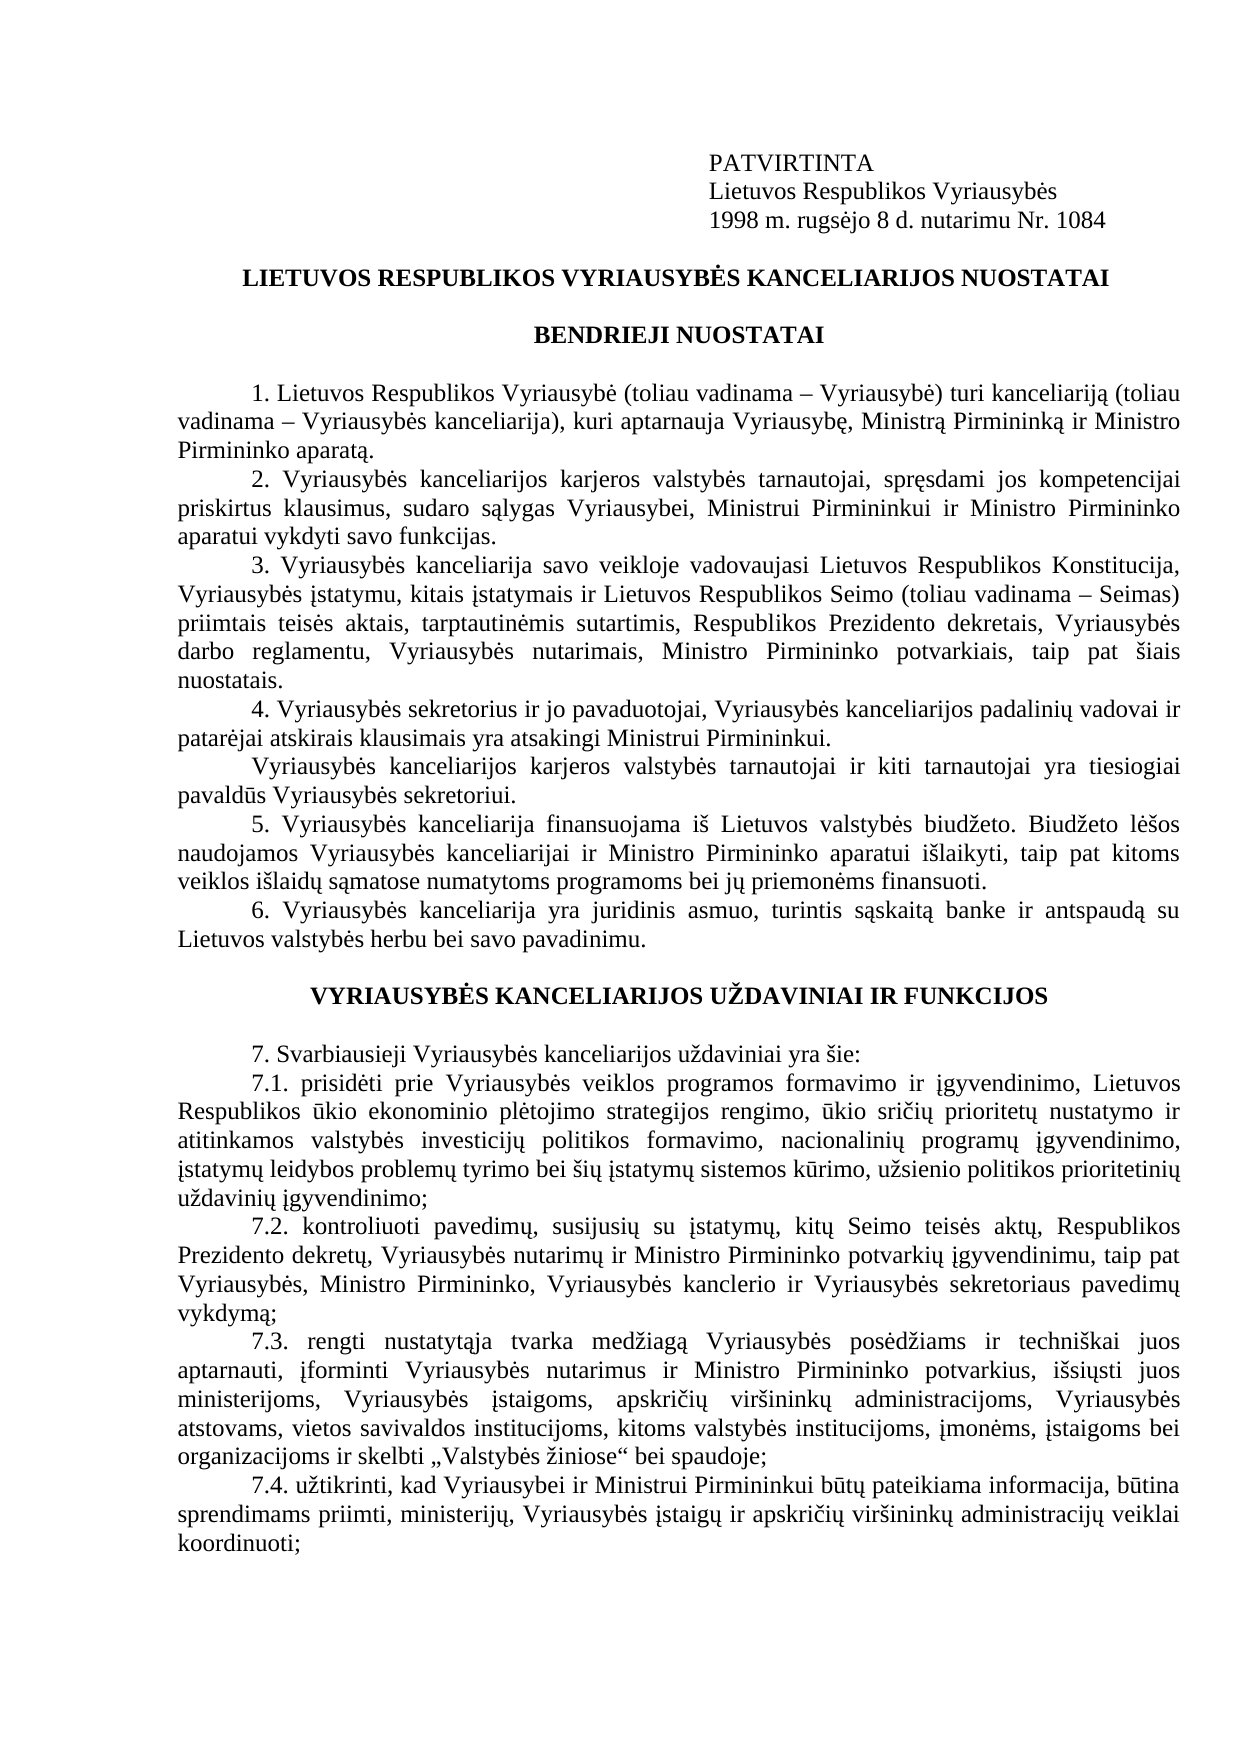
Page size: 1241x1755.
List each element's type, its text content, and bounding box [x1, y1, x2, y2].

text 3. Vyriausybės kanceliarija savo veikloje vadovaujasi Lietuvos Respublikos Konstitucija, Vyriausybės įstatymu, kitais įstatymais ir Lietuvos Respublikos Seimo (toliau vadinama – Seimas) priimtais teisės aktais, tarptautinėmis sutartimis, Respublikos Prezidento dekretais, Vyriausybės darbo reglamentu, Vyriausybės nutarimais, Ministro Pirmininko potvarkiais, taip pat šiais nuostatais. [177, 550, 1181, 694]
text 1. Lietuvos Respublikos Vyriausybė (toliau vadinama – Vyriausybė) turi kanceliariją (toliau vadinama – Vyriausybės kanceliarija), kuri aptarnauja Vyriausybę, Ministrą Pirmininką ir Ministro Pirmininko aparatą. [177, 378, 1181, 464]
text VYRIAUSYBĖS KANCELIARIJOS UŽDAVINIAI IR FUNKCIJOS [177, 981, 1181, 1010]
text 7.4. užtikrinti, kad Vyriausybei ir Ministrui Pirmininkui būtų pateikiama informacija, būtina sprendimams priimti, ministerijų, Vyriausybės įstaigų ir apskričių viršininkų administracijų veiklai koordinuoti; [177, 1470, 1181, 1556]
text LIETUVOS RESPUBLIKOS VYRIAUSYBĖS KANCELIARIJOS NUOSTATAI [177, 263, 1181, 291]
text PATVIRTINTA [177, 148, 1181, 176]
text 4. Vyriausybės sekretorius ir jo pavaduotojai, Vyriausybės kanceliarijos padalinių vadovai ir patarėjai atskirais klausimais yra atsakingi Ministrui Pirmininkui. [177, 694, 1181, 751]
text 7.1. prisidėti prie Vyriausybės veiklos programos formavimo ir įgyvendinimo, Lietuvos Respublikos ūkio ekonominio plėtojimo strategijos rengimo, ūkio sričių prioritetų nustatymo ir atitinkamos valstybės investicijų politikos formavimo, nacionalinių programų įgyvendinimo, įstatymų leidybos problemų tyrimo bei šių įstatymų sistemos kūrimo, užsienio politikos prioritetinių uždavinių įgyvendinimo; [177, 1068, 1181, 1211]
text 7.2. kontroliuoti pavedimų, susijusių su įstatymų, kitų Seimo teisės aktų, Respublikos Prezidento dekretų, Vyriausybės nutarimų ir Ministro Pirmininko potvarkių įgyvendinimu, taip pat Vyriausybės, Ministro Pirmininko, Vyriausybės kanclerio ir Vyriausybės sekretoriaus pavedimų vykdymą; [177, 1211, 1181, 1326]
text 6. Vyriausybės kanceliarija yra juridinis asmuo, turintis sąskaitą banke ir antspaudą su Lietuvos valstybės herbu bei savo pavadinimu. [177, 895, 1181, 953]
text 1998 m. rugsėjo 8 d. nutarimu Nr. 1084 [177, 205, 1181, 234]
text BENDRIEJI NUOSTATAI [177, 320, 1181, 349]
text Vyriausybės kanceliarijos karjeros valstybės tarnautojai ir kiti tarnautojai yra tiesiogiai pavaldūs Vyriausybės sekretoriui. [177, 751, 1181, 809]
text 7. Svarbiausieji Vyriausybės kanceliarijos uždaviniai yra šie: [177, 1039, 1181, 1068]
text Lietuvos Respublikos Vyriausybės [177, 176, 1181, 205]
text 5. Vyriausybės kanceliarija finansuojama iš Lietuvos valstybės biudžeto. Biudžeto lėšos naudojamos Vyriausybės kanceliarijai ir Ministro Pirmininko aparatui išlaikyti, taip pat kitoms veiklos išlaidų sąmatose numatytoms programoms bei jų priemonėms finansuoti. [177, 809, 1181, 895]
text 7.3. rengti nustatytąja tvarka medžiagą Vyriausybės posėdžiams ir techniškai juos aptarnauti, įforminti Vyriausybės nutarimus ir Ministro Pirmininko potvarkius, išsiųsti juos ministerijoms, Vyriausybės įstaigoms, apskričių viršininkų administracijoms, Vyriausybės atstovams, vietos savivaldos institucijoms, kitoms valstybės institucijoms, įmonėms, įstaigoms bei organizacijoms ir skelbti „Valstybės žiniose“ bei spaudoje; [177, 1326, 1181, 1470]
text 2. Vyriausybės kanceliarijos karjeros valstybės tarnautojai, spręsdami jos kompetencijai priskirtus klausimus, sudaro sąlygas Vyriausybei, Ministrui Pirmininkui ir Ministro Pirmininko aparatui vykdyti savo funkcijas. [177, 464, 1181, 550]
